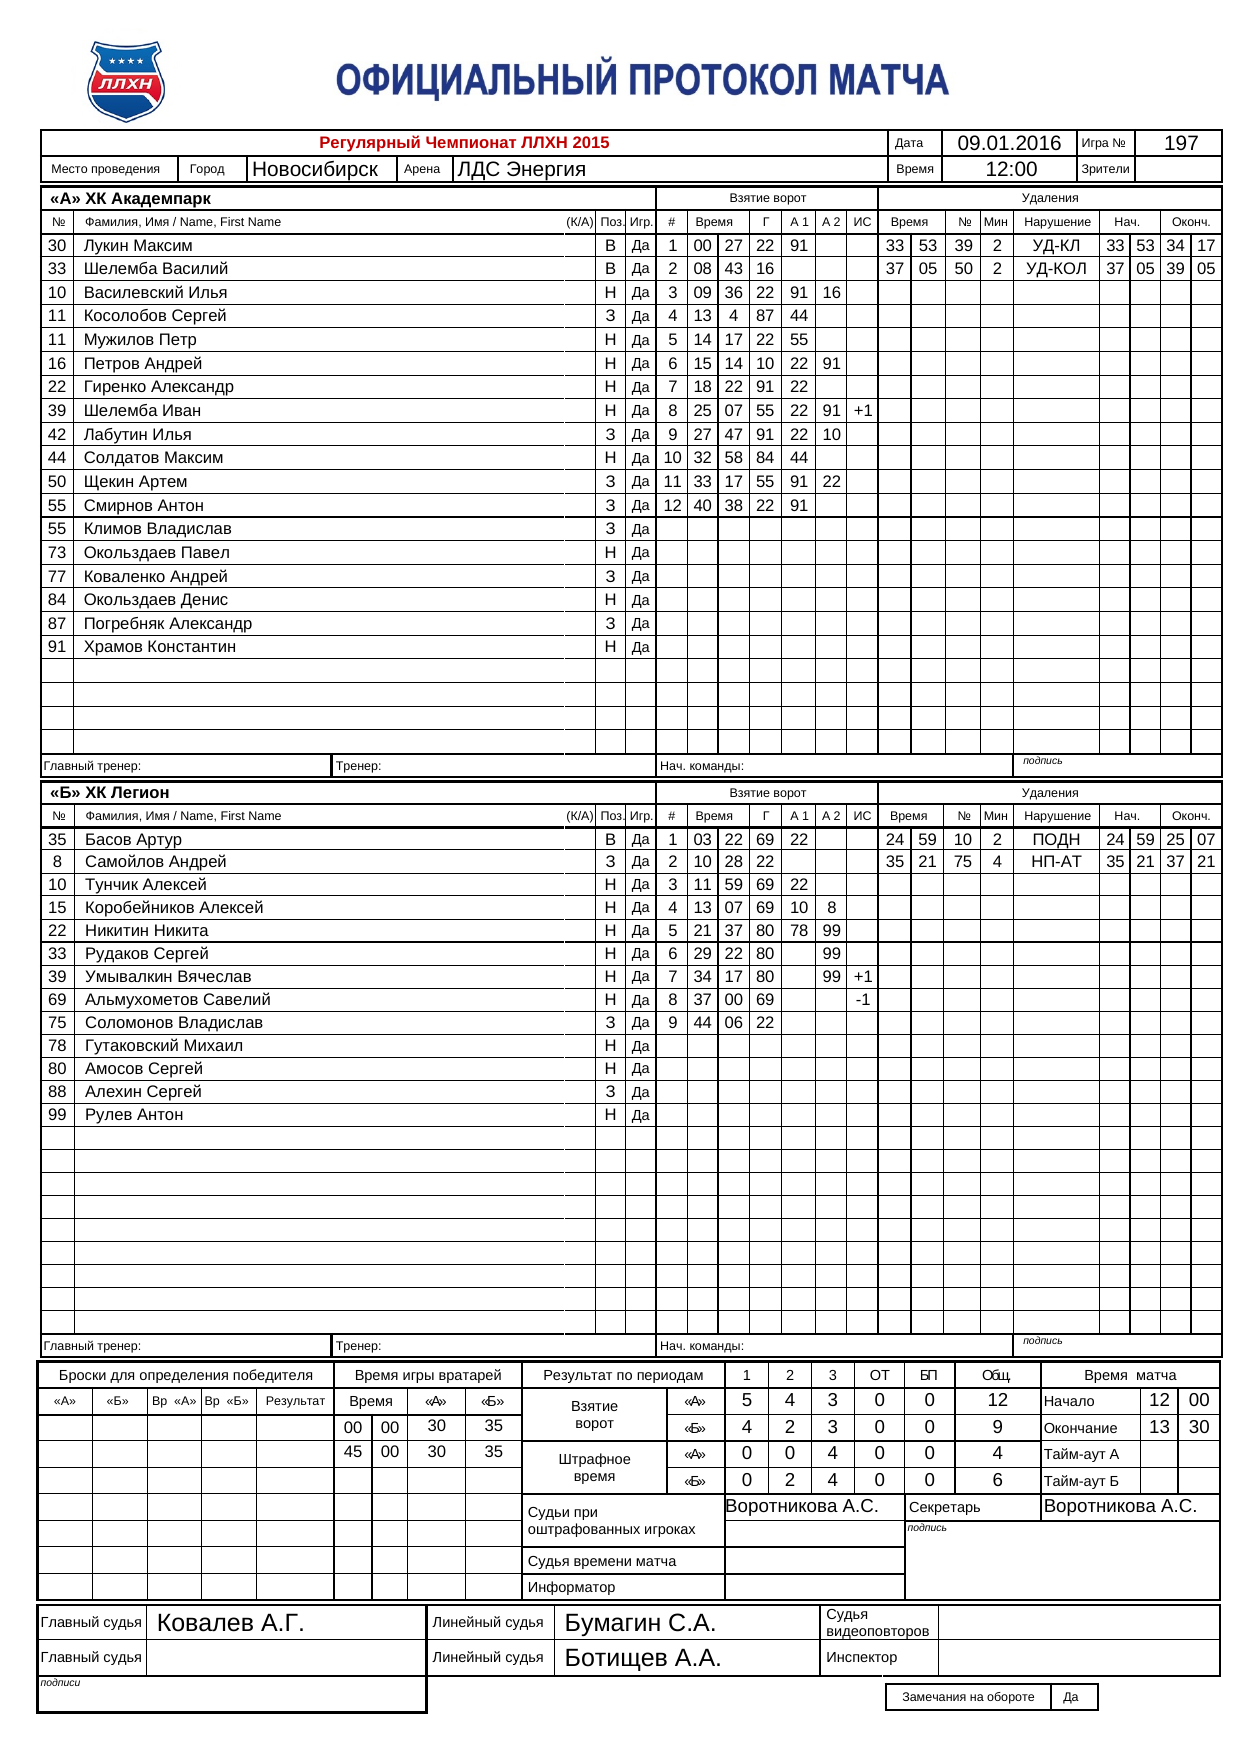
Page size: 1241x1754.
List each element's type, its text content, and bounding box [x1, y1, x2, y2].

table_cell [657, 541, 687, 564]
table_cell УД-КЛ [1014, 235, 1099, 256]
table_cell 4 [657, 896, 687, 918]
table_cell [1131, 588, 1160, 611]
table_cell 33 [1100, 235, 1129, 256]
table_cell [946, 683, 980, 706]
table_cell 22 [750, 494, 781, 516]
table_cell [719, 1081, 749, 1103]
table_cell [1014, 281, 1099, 303]
table_cell [944, 1035, 980, 1057]
table_cell 16 [816, 281, 846, 303]
table_cell [981, 1288, 1013, 1310]
table_cell [946, 446, 980, 469]
table_cell [688, 1196, 717, 1218]
table_cell [946, 352, 980, 374]
table_cell [946, 281, 980, 303]
table_cell [847, 235, 877, 256]
table_cell [816, 376, 846, 398]
table_cell Оконч. [1161, 211, 1221, 233]
table_cell 17 [1192, 235, 1221, 256]
table_cell «Б» [668, 1468, 724, 1493]
table_cell Да [626, 376, 655, 398]
table_cell [657, 518, 687, 540]
table_cell [782, 1288, 815, 1310]
table_cell 4 [812, 1468, 854, 1493]
table_cell [1100, 1035, 1129, 1057]
table_cell Да [626, 1058, 655, 1079]
table_cell [42, 1242, 74, 1264]
table_cell Погребняк Александр [74, 612, 564, 634]
table_cell [750, 1081, 781, 1103]
table_cell -1 [847, 989, 877, 1011]
table_cell [565, 966, 595, 987]
table_cell Лабутин Илья [74, 423, 564, 445]
table_header 09.01.2016 [943, 131, 1076, 155]
table_cell [944, 1173, 980, 1195]
table_cell Да [626, 235, 655, 256]
table_header 2 [769, 1363, 811, 1387]
table_cell [1131, 896, 1160, 918]
table_cell 22 [782, 352, 815, 374]
table_cell [981, 874, 1013, 895]
table_cell [1100, 612, 1129, 634]
table_cell [257, 1547, 333, 1573]
table_cell [750, 659, 781, 682]
table_cell [657, 1127, 687, 1149]
table_cell [981, 305, 1013, 327]
table_cell [944, 1196, 980, 1218]
table_cell 55 [42, 518, 73, 540]
table_cell [148, 1441, 201, 1467]
table_cell А 1 [782, 805, 815, 826]
table_cell 87 [42, 612, 73, 634]
table_cell [912, 588, 945, 611]
table_cell 4 [657, 305, 687, 327]
table_cell 8 [657, 399, 687, 422]
table_cell 0 [855, 1415, 904, 1440]
table_cell 75 [42, 1012, 74, 1033]
table_cell [816, 1219, 846, 1241]
table_header Общ. [956, 1363, 1040, 1387]
table_cell 14 [719, 352, 749, 374]
table_cell [816, 1012, 846, 1033]
table_cell [565, 874, 595, 895]
table_cell [565, 730, 595, 753]
table_cell [981, 446, 1013, 469]
table_cell [750, 565, 781, 587]
table_cell [688, 1219, 717, 1241]
table_cell 4 [981, 850, 1013, 872]
table_cell 3 [657, 874, 687, 895]
table_cell Н [596, 541, 625, 564]
table_cell [335, 1521, 371, 1546]
table_cell [1100, 470, 1129, 493]
table_cell 10 [816, 423, 846, 445]
table_cell 84 [42, 588, 73, 611]
table_cell [1014, 1150, 1099, 1172]
table_header «Б» ХК Легион [42, 783, 655, 803]
table_cell [719, 1196, 749, 1218]
table_cell Да [626, 257, 655, 280]
table_cell 91 [782, 470, 815, 493]
table_cell [657, 612, 687, 634]
table_cell [912, 920, 943, 941]
table_cell [1161, 1311, 1190, 1333]
table_cell 35 [42, 829, 74, 849]
table_cell [879, 1081, 910, 1103]
table_cell 2 [981, 235, 1013, 256]
table_cell [847, 1081, 877, 1103]
table_cell [816, 1288, 846, 1310]
table_cell [626, 1127, 655, 1149]
table_cell [946, 541, 980, 564]
table_cell [75, 1150, 564, 1172]
table_cell [335, 1547, 371, 1573]
table_cell 2 [981, 829, 1013, 849]
table_cell Щекин Артем [74, 470, 564, 493]
table_cell [1192, 966, 1221, 987]
table_cell 58 [719, 446, 749, 469]
table_cell НП-АТ [1014, 850, 1099, 872]
table_cell # [657, 805, 687, 826]
table_cell [981, 376, 1013, 398]
table_cell [944, 1311, 980, 1333]
table_cell [39, 1494, 92, 1520]
table_cell Линейный судья [428, 1640, 554, 1675]
table_cell 39 [42, 399, 73, 422]
table_cell З [596, 518, 625, 540]
table_cell [879, 683, 910, 706]
table_cell [847, 1311, 877, 1333]
table_cell [565, 659, 595, 682]
table_cell 05 [1192, 257, 1221, 280]
table_cell [148, 1416, 201, 1440]
table_cell [1192, 1127, 1221, 1149]
table_cell Да [626, 541, 655, 564]
table_cell [1131, 1196, 1160, 1218]
table_cell 11 [42, 328, 73, 351]
table_cell Рудаков Сергей [75, 943, 564, 964]
table_cell 69 [750, 829, 781, 849]
table_cell [981, 920, 1013, 941]
table_cell [981, 989, 1013, 1011]
table_cell 35 [1100, 850, 1129, 872]
table_cell [1192, 565, 1221, 587]
table_cell [879, 1035, 910, 1057]
table_cell Нач. [1100, 805, 1160, 826]
table_cell [1014, 423, 1099, 445]
table_cell [1131, 874, 1160, 895]
table_cell [1192, 707, 1221, 729]
table_cell [1014, 1104, 1099, 1126]
table_cell [565, 1035, 595, 1057]
table_cell [944, 1150, 980, 1172]
table_cell [39, 1441, 92, 1467]
table_cell Н [596, 328, 625, 351]
table_cell [847, 446, 877, 469]
table_cell Да [626, 943, 655, 964]
table_cell Да [626, 446, 655, 469]
table_cell 0 [855, 1468, 904, 1493]
table_cell Альмухометов Савелий [75, 989, 564, 1011]
table_cell 7 [657, 376, 687, 398]
table_cell [688, 1081, 717, 1103]
table_cell УД-КОЛ [1014, 257, 1099, 280]
table_cell [719, 1127, 749, 1149]
table_cell [565, 494, 595, 516]
table_cell [688, 730, 717, 753]
table_cell 39 [1161, 257, 1190, 280]
table_cell [782, 850, 815, 872]
table_cell [1161, 636, 1190, 658]
table_cell [565, 235, 595, 256]
table_cell [565, 1196, 595, 1218]
table_cell [565, 588, 595, 611]
table_cell [657, 730, 687, 753]
table_cell [1100, 446, 1129, 469]
table_cell 22 [782, 829, 815, 849]
table_cell [782, 659, 815, 682]
table_cell [981, 281, 1013, 303]
table_cell [782, 1311, 815, 1333]
table_cell [944, 896, 980, 918]
table_cell [1131, 612, 1160, 634]
table_cell [879, 1265, 910, 1287]
table_cell 44 [782, 446, 815, 469]
table_cell [750, 1311, 781, 1333]
table_cell [596, 659, 625, 682]
table_cell [1161, 470, 1190, 493]
table_cell [1014, 588, 1099, 611]
table_cell 37 [688, 989, 717, 1011]
table_cell Время [688, 211, 749, 233]
table_cell 11 [657, 470, 687, 493]
table_cell [847, 1035, 877, 1057]
table_cell [1014, 920, 1099, 941]
table_cell [1100, 1127, 1129, 1149]
table_cell [42, 1288, 74, 1310]
table_cell [565, 636, 595, 658]
table_cell Да [626, 636, 655, 658]
table_cell [1100, 588, 1129, 611]
table_cell 42 [42, 423, 73, 445]
table_cell [912, 683, 945, 706]
table_cell [847, 683, 877, 706]
table_cell 2 [657, 850, 687, 872]
table_cell 28 [719, 850, 749, 872]
table_cell [565, 1012, 595, 1033]
table_cell Тунчик Алексей [75, 874, 564, 895]
table_cell [816, 850, 846, 872]
table_cell [816, 659, 846, 682]
table_cell [42, 1173, 74, 1195]
table_cell [946, 636, 980, 658]
table_cell [719, 707, 749, 729]
table_cell 22 [782, 423, 815, 445]
table_cell Н [596, 1035, 625, 1057]
table_header Удаления [879, 188, 1221, 209]
table_cell [1131, 1173, 1160, 1195]
table_cell [1192, 1012, 1221, 1033]
table_cell [1100, 376, 1129, 398]
table_cell [912, 446, 945, 469]
table_cell Да [626, 518, 655, 540]
table_cell [750, 1150, 781, 1172]
table_cell [1161, 1242, 1190, 1264]
table_cell 91 [42, 636, 73, 658]
table_cell Мин [981, 211, 1013, 233]
table_cell 91 [782, 494, 815, 516]
table_cell 25 [688, 399, 717, 422]
table_cell [657, 1196, 687, 1218]
table_cell [719, 612, 749, 634]
table_cell [373, 1547, 407, 1573]
table_cell [1100, 683, 1129, 706]
table_cell [750, 588, 781, 611]
table_cell 2 [769, 1468, 811, 1493]
table_cell [335, 1574, 371, 1599]
table_cell Да [626, 281, 655, 303]
table_cell Н [596, 874, 625, 895]
table_cell [1192, 352, 1221, 374]
table_cell [42, 1219, 74, 1241]
table_cell [1131, 446, 1160, 469]
table_cell № [946, 211, 980, 233]
table_cell [782, 966, 815, 987]
table_cell [1161, 1127, 1190, 1149]
table_cell Н [596, 920, 625, 941]
table_cell Тайм-аут Б [1042, 1468, 1140, 1493]
table_cell [93, 1547, 147, 1573]
table_cell [565, 1265, 595, 1287]
table_cell [1161, 1012, 1190, 1033]
table_cell [1192, 1081, 1221, 1103]
table_cell Секретарь [906, 1495, 1040, 1520]
table_cell [1100, 1150, 1129, 1172]
table_cell [946, 423, 980, 445]
table_cell Судьи при оштрафованных игроках [523, 1495, 724, 1546]
table_cell [847, 518, 877, 540]
table_cell 22 [782, 399, 815, 422]
table_cell [816, 1150, 846, 1172]
table_cell [981, 966, 1013, 987]
table_cell 5 [657, 328, 687, 351]
table_cell 21 [1192, 850, 1221, 872]
table_cell [847, 328, 877, 351]
table_cell [912, 423, 945, 445]
table_cell [657, 1081, 687, 1103]
table_cell [75, 1311, 564, 1333]
table_cell «А» [668, 1442, 724, 1467]
table_cell [782, 588, 815, 611]
table_cell 2 [769, 1415, 811, 1440]
table_cell [944, 1081, 980, 1103]
table_cell [1179, 1468, 1219, 1493]
table_cell [408, 1521, 465, 1546]
table_cell [1100, 1104, 1129, 1126]
table_cell Н [596, 896, 625, 918]
table_cell 4 [956, 1442, 1040, 1467]
table_cell [879, 423, 910, 445]
table_cell Ковалев А.Г. [147, 1606, 425, 1639]
table_cell [688, 683, 717, 706]
table_cell Зрители [1078, 157, 1134, 181]
table_cell 0 [855, 1389, 904, 1413]
table_cell [912, 1081, 943, 1103]
table_cell [565, 281, 595, 303]
table_cell [912, 989, 943, 1011]
table_cell 22 [750, 850, 781, 872]
table_cell [847, 1288, 877, 1310]
table_cell Н [596, 281, 625, 303]
table_cell 33 [879, 235, 910, 256]
table_cell Игр. [626, 211, 655, 233]
table_cell № [42, 211, 73, 233]
table_cell [1131, 399, 1160, 422]
table_header 197 [1136, 131, 1221, 155]
table_cell [565, 1150, 595, 1172]
table_cell [816, 1311, 846, 1333]
table_cell [912, 281, 945, 303]
table_cell [1131, 966, 1160, 987]
table_cell З [596, 1012, 625, 1033]
table_cell [847, 494, 877, 516]
table_cell А 1 [782, 211, 815, 233]
table_cell [879, 518, 910, 540]
table_cell 24 [1100, 829, 1129, 849]
table_cell [202, 1441, 256, 1467]
table_cell [847, 1219, 877, 1241]
table_cell [981, 423, 1013, 445]
table_cell [912, 1173, 943, 1195]
table_cell [657, 1173, 687, 1195]
table_cell [912, 1150, 943, 1172]
table_cell Да [626, 328, 655, 351]
table_cell Инспектор [821, 1640, 938, 1675]
table_cell Результат [257, 1389, 333, 1413]
table_cell [719, 1219, 749, 1241]
table_cell [1100, 943, 1129, 964]
table_cell [1192, 1058, 1221, 1079]
table_cell [1131, 943, 1160, 964]
table_cell [912, 1242, 943, 1264]
table_cell «А» [408, 1389, 465, 1413]
table_cell [847, 305, 877, 327]
table_cell 22 [750, 281, 781, 303]
table_cell Г [750, 805, 781, 826]
table_cell подписи [39, 1677, 425, 1711]
table_cell [1100, 1288, 1129, 1310]
table_cell [626, 1196, 655, 1218]
table_cell [373, 1574, 407, 1599]
table_cell [719, 636, 749, 658]
table_cell [1161, 659, 1190, 682]
table_cell [750, 636, 781, 658]
table_cell [1131, 423, 1160, 445]
table_cell [42, 683, 73, 706]
table_cell [719, 1173, 749, 1195]
table_cell [981, 1058, 1013, 1079]
table_cell [596, 730, 625, 753]
table_cell подпись [906, 1522, 1219, 1599]
table_cell [626, 659, 655, 682]
table_cell [879, 730, 910, 753]
table_cell [257, 1494, 333, 1520]
table_cell [1161, 1081, 1190, 1103]
table_cell [565, 518, 595, 540]
table_cell [1131, 305, 1160, 327]
table_header Время матча [1042, 1363, 1219, 1387]
table_cell 22 [719, 829, 749, 849]
table_cell Г [750, 211, 781, 233]
table_cell [688, 1242, 717, 1264]
table_cell [373, 1494, 407, 1520]
table_cell [883, 1677, 1220, 1681]
table_cell [912, 494, 945, 516]
table_cell [1161, 707, 1190, 729]
table_cell [657, 683, 687, 706]
table_cell [847, 541, 877, 564]
table_cell Басов Артур [75, 829, 564, 849]
table_cell [981, 588, 1013, 611]
table_cell [816, 235, 846, 256]
table_cell [944, 1104, 980, 1126]
table_cell [408, 1574, 465, 1599]
table_cell В [596, 257, 625, 280]
table_cell [42, 659, 73, 682]
table_cell Да [626, 1035, 655, 1057]
table_header 3 [812, 1363, 854, 1387]
table_cell [782, 683, 815, 706]
table_cell 69 [42, 989, 74, 1011]
table_cell [1192, 1150, 1221, 1172]
table_cell [782, 1150, 815, 1172]
table_cell [202, 1521, 256, 1546]
table_cell [93, 1494, 147, 1520]
table_cell Н [596, 352, 625, 374]
table_cell 29 [688, 943, 717, 964]
table_cell [1161, 1288, 1190, 1310]
table_cell [847, 659, 877, 682]
table_cell 35 [466, 1416, 521, 1440]
table_cell [981, 328, 1013, 351]
table_cell [1100, 1242, 1129, 1264]
table_cell [1192, 683, 1221, 706]
table_cell [981, 1242, 1013, 1264]
table_cell [847, 829, 877, 849]
table_cell 15 [688, 352, 717, 374]
table_cell З [596, 423, 625, 445]
table_cell 22 [750, 328, 781, 351]
table_cell [1192, 1173, 1221, 1195]
table_cell [1192, 1242, 1221, 1264]
table_cell 99 [42, 1104, 74, 1126]
table_cell ИС [847, 211, 877, 233]
table_cell [879, 943, 910, 964]
table_cell [1131, 518, 1160, 540]
table_cell [1131, 1265, 1160, 1287]
table_cell [1100, 1196, 1129, 1218]
table_cell [912, 1058, 943, 1079]
table_cell Лукин Максим [74, 235, 564, 256]
table_cell 69 [750, 874, 781, 895]
table_cell Информатор [523, 1575, 724, 1599]
table_cell Да [626, 470, 655, 493]
table_cell [782, 257, 815, 280]
table_cell [719, 683, 749, 706]
table_cell [1100, 494, 1129, 516]
table_cell [257, 1441, 333, 1467]
table_cell 22 [816, 470, 846, 493]
table_cell 99 [816, 966, 846, 987]
table_cell 47 [719, 423, 749, 445]
table_cell [1014, 659, 1099, 682]
table_cell +1 [847, 966, 877, 987]
table_cell [879, 1058, 910, 1079]
table_cell [782, 612, 815, 634]
table_cell # [657, 211, 687, 233]
table_cell [944, 1127, 980, 1149]
table_cell [782, 1104, 815, 1126]
table_cell 88 [42, 1081, 74, 1103]
table_cell [657, 1311, 687, 1333]
table_cell [879, 1311, 910, 1333]
table_cell [981, 1012, 1013, 1033]
table_cell 37 [879, 257, 910, 280]
table_cell [565, 1173, 595, 1195]
table_cell [1100, 707, 1129, 729]
table_header Результат по периодам [523, 1363, 724, 1387]
table_cell [750, 518, 781, 540]
table_cell [1161, 423, 1190, 445]
table_cell Нарушение [1014, 805, 1099, 826]
table_cell Воротникова А.С. [1042, 1495, 1219, 1520]
table_cell [565, 470, 595, 493]
table_cell Да [626, 874, 655, 895]
table_cell [719, 1288, 749, 1310]
table_cell Нач. команды: [657, 1335, 1012, 1356]
table_cell [946, 399, 980, 422]
table_cell [1100, 1311, 1129, 1333]
table_cell [912, 1288, 943, 1310]
table_cell [39, 1521, 92, 1546]
table_cell [626, 1242, 655, 1264]
table_cell 27 [688, 423, 717, 445]
table_cell 4 [769, 1389, 811, 1413]
table_cell Н [596, 1104, 625, 1126]
table_cell [750, 707, 781, 729]
table_cell 25 [1161, 829, 1190, 849]
table_cell [42, 730, 73, 753]
table_cell [1014, 943, 1099, 964]
table_cell [565, 1104, 595, 1126]
table_cell [565, 612, 595, 634]
table_cell [981, 636, 1013, 658]
table_cell 13 [688, 305, 717, 327]
table_cell [726, 1521, 904, 1546]
table_cell [75, 1127, 564, 1149]
table_cell [1141, 1468, 1177, 1493]
table_cell [75, 1242, 564, 1264]
table_cell «Б» [93, 1389, 147, 1413]
table_cell [847, 707, 877, 729]
table_cell [782, 518, 815, 540]
table_cell 35 [466, 1441, 521, 1467]
table_cell 44 [42, 446, 73, 469]
table_cell [42, 1196, 74, 1218]
table_cell [946, 376, 980, 398]
table_cell [408, 1494, 465, 1520]
table_header Взятие ворот [657, 188, 877, 209]
table_cell [719, 659, 749, 682]
table_cell 27 [719, 235, 749, 256]
table_cell [879, 328, 910, 351]
table_cell 8 [42, 850, 74, 872]
table_cell 53 [1131, 235, 1160, 256]
table_cell [1161, 1219, 1190, 1241]
table_cell [1141, 1441, 1177, 1467]
table_cell 43 [719, 257, 749, 280]
table_cell [847, 1012, 877, 1033]
table_cell [1161, 612, 1190, 634]
table_cell [847, 565, 877, 587]
table_cell [1161, 565, 1190, 587]
table_cell 2 [657, 257, 687, 280]
table_cell 3 [657, 281, 687, 303]
table_cell [750, 612, 781, 634]
table_cell [847, 1265, 877, 1287]
table_cell 8 [657, 989, 687, 1011]
table_cell Коробейников Алексей [75, 896, 564, 918]
table_cell [912, 1219, 943, 1241]
table_header Броски для определения победителя [39, 1363, 333, 1387]
table_cell Шелемба Василий [74, 257, 564, 280]
table_cell [657, 1265, 687, 1287]
table_cell З [596, 1081, 625, 1103]
table_cell [750, 1127, 781, 1149]
table_cell [1131, 1219, 1160, 1241]
table_cell [750, 1196, 781, 1218]
table_cell 34 [688, 966, 717, 987]
table_header БП [905, 1363, 954, 1387]
table_cell [1014, 328, 1099, 351]
table_cell [1100, 989, 1129, 1011]
table_cell Амосов Сергей [75, 1058, 564, 1079]
table_cell [1161, 1173, 1190, 1195]
table_cell [1014, 376, 1099, 398]
table_cell [657, 1104, 687, 1126]
table_cell [847, 1242, 877, 1264]
table_cell [981, 707, 1013, 729]
table_cell Город [179, 157, 246, 181]
table_cell [879, 874, 910, 895]
table_cell [565, 423, 595, 445]
table_cell [1192, 920, 1221, 941]
table_cell [1136, 157, 1221, 181]
table_cell [1192, 1035, 1221, 1057]
table_cell 05 [912, 257, 945, 280]
table_cell Да [626, 966, 655, 987]
table_cell Главный судья [39, 1640, 146, 1675]
table_cell [879, 612, 910, 634]
table_cell 00 [335, 1416, 371, 1440]
table_cell [1100, 328, 1129, 351]
table_cell 84 [750, 446, 781, 469]
table_cell (К/А) [565, 805, 595, 826]
table_cell [565, 707, 595, 729]
table_cell [981, 1265, 1013, 1287]
table_cell [1192, 943, 1221, 964]
table_cell 11 [42, 305, 73, 327]
table_cell 55 [42, 494, 73, 516]
table_cell [912, 352, 945, 374]
table_cell [657, 1058, 687, 1079]
table_cell [944, 966, 980, 987]
table_cell 22 [42, 920, 74, 941]
table_cell [981, 494, 1013, 516]
table_cell [148, 1574, 201, 1599]
table_cell [565, 1242, 595, 1264]
table_cell [1014, 1265, 1099, 1287]
table_cell [719, 730, 749, 753]
table_cell 69 [750, 989, 781, 1011]
table_cell 87 [750, 305, 781, 327]
table_cell 55 [782, 328, 815, 351]
table_cell [1192, 612, 1221, 634]
table_cell Н [596, 636, 625, 658]
table_cell [847, 730, 877, 753]
table_cell Нач. [1100, 211, 1160, 233]
table_cell [1014, 707, 1099, 729]
table_cell 12:00 [943, 157, 1076, 181]
table_cell [202, 1574, 256, 1599]
table_cell [1131, 565, 1160, 587]
table_cell [1192, 494, 1221, 516]
table_cell 1 [657, 235, 687, 256]
table_cell [912, 612, 945, 634]
table_cell Климов Владислав [74, 518, 564, 540]
table_cell [565, 328, 595, 351]
table_cell [335, 1494, 371, 1520]
table_cell [946, 659, 980, 682]
table_cell [981, 1035, 1013, 1057]
table_cell [1014, 352, 1099, 374]
table_cell [1192, 446, 1221, 469]
table_cell «А» [39, 1389, 92, 1413]
table_cell [1131, 281, 1160, 303]
table_cell 18 [688, 376, 717, 398]
table_cell [75, 1265, 564, 1287]
table_cell [148, 1547, 201, 1573]
table_cell [939, 1606, 1219, 1639]
table_cell [93, 1416, 147, 1440]
table_cell [1099, 1682, 1220, 1711]
table_cell ИС [847, 805, 877, 826]
table_cell [944, 943, 980, 964]
table_cell 4 [726, 1415, 768, 1440]
table_cell 6 [657, 352, 687, 374]
table_cell [912, 896, 943, 918]
table_cell [912, 1035, 943, 1057]
table_cell [1014, 399, 1099, 422]
table_cell [1014, 896, 1099, 918]
table_cell 80 [750, 966, 781, 987]
table_cell З [596, 494, 625, 516]
table_cell [1161, 920, 1190, 941]
table_cell [879, 541, 910, 564]
table_cell [782, 730, 815, 753]
table_cell [148, 1468, 201, 1493]
table_cell В [596, 829, 625, 849]
table_cell 55 [750, 470, 781, 493]
table_cell [847, 874, 877, 895]
table_cell 80 [750, 920, 781, 941]
table_cell 6 [657, 943, 687, 964]
table_cell [816, 588, 846, 611]
table_cell 33 [42, 257, 73, 280]
table_cell [946, 470, 980, 493]
table_cell 17 [719, 470, 749, 493]
table_cell [1100, 1012, 1129, 1033]
table_cell [879, 896, 910, 918]
table_cell [719, 1058, 749, 1079]
table_cell Да [626, 1012, 655, 1033]
table_cell [1131, 1150, 1160, 1172]
table_cell [565, 446, 595, 469]
table_cell [466, 1574, 521, 1599]
table_cell 22 [782, 874, 815, 895]
table_cell [816, 1127, 846, 1149]
table_cell [1192, 989, 1221, 1011]
table_cell [1192, 896, 1221, 918]
table_cell [719, 1242, 749, 1264]
table_cell [981, 1127, 1013, 1149]
table_cell [750, 1219, 781, 1241]
table_cell Главный судья [39, 1606, 146, 1639]
table_cell [626, 1288, 655, 1310]
table_cell № [944, 805, 980, 826]
table_cell 36 [719, 281, 749, 303]
table_cell [1100, 1173, 1129, 1195]
table_cell [1014, 1288, 1099, 1310]
table_cell [946, 565, 980, 587]
table_cell [39, 1574, 92, 1599]
table_cell [847, 352, 877, 374]
table_cell Н [596, 376, 625, 398]
table_cell [879, 1219, 910, 1241]
table_cell [565, 683, 595, 706]
table_header Взятие ворот [657, 783, 877, 803]
table_cell 34 [1161, 235, 1190, 256]
table_cell Время [889, 157, 941, 181]
table_cell [1131, 1104, 1160, 1126]
table_cell 3 [812, 1389, 854, 1413]
table_header Удаления [879, 783, 1221, 803]
table_cell [912, 874, 943, 895]
table_cell [912, 966, 943, 987]
table_cell [816, 612, 846, 634]
table_cell [944, 920, 980, 941]
table_cell [1131, 376, 1160, 398]
table_cell [912, 541, 945, 564]
table_cell [1161, 1058, 1190, 1079]
table_cell [816, 829, 846, 849]
table_cell [1192, 588, 1221, 611]
table_cell 22 [719, 943, 749, 964]
table_cell 22 [750, 1012, 781, 1033]
table_cell 12 [1141, 1389, 1177, 1413]
table_cell [688, 1104, 717, 1126]
table_cell [719, 1104, 749, 1126]
table_cell Главный тренер: [42, 755, 330, 776]
table_cell 06 [719, 1012, 749, 1033]
table_cell Никитин Никита [75, 920, 564, 941]
table_cell [847, 636, 877, 658]
table_cell [1131, 1242, 1160, 1264]
table_cell 32 [688, 446, 717, 469]
table_cell [1014, 1219, 1099, 1241]
table_cell 40 [688, 494, 717, 516]
table_cell [1014, 1058, 1099, 1079]
table_cell 00 [373, 1416, 407, 1440]
table_cell 11 [688, 874, 717, 895]
table_cell [782, 1012, 815, 1033]
table_cell [1161, 1104, 1190, 1126]
table_cell Да [626, 423, 655, 445]
table_cell Храмов Константин [74, 636, 564, 658]
table_header Да [1052, 1685, 1097, 1709]
table_cell [782, 1081, 815, 1103]
table_cell [1100, 305, 1129, 327]
table_cell [1131, 541, 1160, 564]
table_cell [944, 989, 980, 1011]
table_cell [148, 1494, 201, 1520]
table_cell 03 [688, 829, 717, 849]
table_cell З [596, 305, 625, 327]
table_cell 24 [879, 829, 910, 849]
table_cell [816, 446, 846, 469]
table_cell 21 [688, 920, 717, 941]
table_cell [1161, 399, 1190, 422]
table_cell [1100, 896, 1129, 918]
table_cell 10 [944, 829, 980, 849]
table_cell Нарушение [1014, 211, 1099, 233]
table_cell [1131, 1012, 1160, 1033]
table_cell [1192, 376, 1221, 398]
table_cell [816, 730, 846, 753]
table_cell Поз. [596, 805, 625, 826]
table_cell [847, 920, 877, 941]
table_cell 0 [726, 1468, 768, 1493]
table_cell 0 [905, 1415, 954, 1440]
table_cell 69 [750, 896, 781, 918]
table_cell 10 [42, 281, 73, 303]
table_cell [1014, 1081, 1099, 1103]
table_cell [981, 896, 1013, 918]
table_cell [981, 565, 1013, 587]
table_cell [946, 730, 980, 753]
table_cell [42, 1150, 74, 1172]
table_cell [847, 257, 877, 280]
table_cell [879, 1196, 910, 1218]
table_cell [1014, 1242, 1099, 1264]
table_cell Да [626, 989, 655, 1011]
table_cell [466, 1521, 521, 1546]
table_cell [1161, 376, 1190, 398]
table_cell 8 [816, 896, 846, 918]
table_cell [1100, 518, 1129, 540]
table_cell 50 [946, 257, 980, 280]
table_cell [1161, 1150, 1190, 1172]
table_cell 13 [688, 896, 717, 918]
table_cell [1192, 518, 1221, 540]
table_cell [1014, 541, 1099, 564]
table_cell Н [596, 1058, 625, 1079]
table_cell [912, 1104, 943, 1126]
table_cell [565, 920, 595, 941]
table_cell [1161, 874, 1190, 895]
table_cell [1131, 470, 1160, 493]
table_cell [1014, 730, 1099, 753]
table_cell [847, 376, 877, 398]
table_cell [944, 1265, 980, 1287]
table_cell [816, 328, 846, 351]
table_cell [1131, 659, 1160, 682]
table_cell № [42, 805, 74, 826]
table_cell 00 [1179, 1389, 1219, 1413]
table_cell [74, 707, 564, 729]
table_cell Судья времени матча [523, 1548, 724, 1573]
table_cell [912, 1311, 943, 1333]
table_cell [688, 518, 717, 540]
table_header «А» ХК Академпарк [42, 188, 655, 209]
table_cell [782, 1219, 815, 1241]
table_cell [688, 1058, 717, 1079]
table_cell Солдатов Максим [74, 446, 564, 469]
table_cell [750, 1173, 781, 1195]
table_cell [688, 707, 717, 729]
table_cell Самойлов Андрей [75, 850, 564, 872]
table_cell 10 [782, 896, 815, 918]
table_cell Н [596, 446, 625, 469]
table_cell [466, 1468, 521, 1493]
table_cell 0 [769, 1442, 811, 1467]
table_cell 38 [719, 494, 749, 516]
table_cell [816, 518, 846, 540]
table_cell 99 [816, 943, 846, 964]
table_cell [939, 1640, 1219, 1675]
table_cell 4 [719, 305, 749, 327]
table_cell 50 [42, 470, 73, 493]
table_cell [847, 423, 877, 445]
table_cell [981, 399, 1013, 422]
table_cell [626, 707, 655, 729]
table_cell [981, 352, 1013, 374]
table_cell [466, 1547, 521, 1573]
table_cell [626, 730, 655, 753]
table_cell Да [626, 399, 655, 422]
table_cell З [596, 612, 625, 634]
table_cell [782, 1127, 815, 1149]
table_cell [1192, 328, 1221, 351]
table_cell [148, 1521, 201, 1546]
table_cell Алехин Сергей [75, 1081, 564, 1103]
table_cell 15 [42, 896, 74, 918]
table_cell 1 [657, 829, 687, 849]
table_cell [879, 1242, 910, 1264]
table_cell [1014, 518, 1099, 540]
table_cell Соломонов Владислав [75, 1012, 564, 1033]
table_cell [626, 1173, 655, 1195]
table_cell [782, 943, 815, 964]
table_cell [373, 1468, 407, 1493]
table_cell [688, 612, 717, 634]
table_cell [657, 588, 687, 611]
table_cell Мужилов Петр [74, 328, 564, 351]
table_cell [257, 1574, 333, 1599]
table_cell 37 [1161, 850, 1190, 872]
table_cell [782, 1242, 815, 1264]
table_cell 53 [912, 235, 945, 256]
table_cell [1192, 730, 1221, 753]
table_cell [1014, 1311, 1099, 1333]
table_cell Да [626, 850, 655, 872]
table_cell [1161, 305, 1190, 327]
table_cell [1014, 612, 1099, 634]
table_cell [1161, 352, 1190, 374]
table_cell 59 [912, 829, 943, 849]
table_cell 78 [782, 920, 815, 941]
table_cell [1131, 920, 1160, 941]
table_cell [1131, 1035, 1160, 1057]
table_cell [816, 707, 846, 729]
table_cell [74, 730, 564, 753]
table_cell (К/А) [565, 211, 595, 233]
table_cell [750, 1104, 781, 1126]
table_cell 10 [42, 874, 74, 895]
table_cell [688, 1127, 717, 1149]
table_cell [565, 376, 595, 398]
table_cell [981, 1081, 1013, 1103]
table_cell [847, 1104, 877, 1126]
table_cell [847, 1127, 877, 1149]
table_cell [565, 1058, 595, 1079]
table_cell [816, 874, 846, 895]
table_cell [879, 1012, 910, 1033]
table_cell [719, 518, 749, 540]
table_cell [1100, 1081, 1129, 1103]
table_cell [42, 707, 73, 729]
table_cell [816, 305, 846, 327]
table_cell [946, 518, 980, 540]
table_cell 5 [726, 1389, 768, 1413]
table_cell Начало [1042, 1389, 1140, 1413]
table_cell Время [688, 805, 749, 826]
table_cell [1100, 1058, 1129, 1079]
table_cell 07 [1192, 829, 1221, 849]
table_cell 75 [944, 850, 980, 872]
table_cell [912, 305, 945, 327]
table_cell Судья видеоповторов [821, 1606, 938, 1639]
table_cell [565, 1081, 595, 1103]
table_cell 9 [657, 423, 687, 445]
table_cell [596, 1242, 625, 1264]
table_cell Оконч. [1161, 805, 1221, 826]
table_cell [1100, 281, 1129, 303]
table_header ОТ [855, 1363, 904, 1387]
table_cell Штрафное время [523, 1442, 666, 1493]
table_cell [981, 612, 1013, 634]
table_cell [912, 376, 945, 398]
table_cell [1161, 328, 1190, 351]
table_cell [816, 1242, 846, 1264]
table_cell [202, 1547, 256, 1573]
table_cell [1014, 636, 1099, 658]
table_cell [981, 541, 1013, 564]
table_cell [1192, 541, 1221, 564]
table_cell [879, 966, 910, 987]
table_cell Игр. [626, 805, 655, 826]
table_cell [1100, 423, 1129, 445]
table_cell 22 [750, 235, 781, 256]
table_cell [1192, 281, 1221, 303]
table_cell [879, 399, 910, 422]
table_cell [944, 1242, 980, 1264]
table_cell [879, 707, 910, 729]
table_cell [1131, 494, 1160, 516]
table_cell [626, 1311, 655, 1333]
table_cell [879, 446, 910, 469]
table_cell [1192, 1196, 1221, 1218]
table_cell 0 [905, 1468, 954, 1493]
table_cell 91 [782, 281, 815, 303]
table_cell 22 [782, 376, 815, 398]
table_cell 99 [816, 920, 846, 941]
table_cell [1192, 1104, 1221, 1126]
table_cell [912, 1127, 943, 1149]
picture [5, 28, 1179, 129]
table_cell [879, 352, 910, 374]
table_cell Да [626, 565, 655, 587]
table_cell [1100, 1265, 1129, 1287]
table_cell [93, 1441, 147, 1467]
table_cell Время [879, 805, 943, 826]
table_cell [782, 1173, 815, 1195]
table_cell [1100, 399, 1129, 422]
table_cell [816, 1196, 846, 1218]
table_cell Взятие ворот [523, 1389, 666, 1440]
table_cell [782, 636, 815, 658]
table_cell 59 [719, 874, 749, 895]
table_cell В [596, 235, 625, 256]
table_cell 3 [812, 1415, 854, 1440]
table_cell Окончание [1042, 1415, 1140, 1440]
table_cell 91 [816, 352, 846, 374]
table_cell Фамилия, Имя / Name, First Name [75, 805, 565, 826]
table_cell [1161, 896, 1190, 918]
table_cell Да [626, 494, 655, 516]
table_cell 10 [750, 352, 781, 374]
table_cell Гиренко Александр [74, 376, 564, 398]
table_cell 33 [42, 943, 74, 964]
table_cell [1192, 659, 1221, 682]
table_cell [1131, 730, 1160, 753]
table_cell [428, 1677, 882, 1711]
table_cell [816, 494, 846, 516]
table_cell [657, 659, 687, 682]
table_cell [981, 683, 1013, 706]
table_cell [944, 1219, 980, 1241]
table_cell [1100, 730, 1129, 753]
table_cell 09 [688, 281, 717, 303]
table_cell 16 [42, 352, 73, 374]
table_cell [1100, 874, 1129, 895]
table_cell [596, 1196, 625, 1218]
table_cell [688, 659, 717, 682]
table_cell [1014, 966, 1099, 987]
table_cell [565, 1219, 595, 1241]
table_cell [944, 1058, 980, 1079]
table_cell 12 [956, 1389, 1040, 1413]
table_cell [408, 1547, 465, 1573]
table_cell [719, 1311, 749, 1333]
table_cell [944, 874, 980, 895]
table_cell [1131, 1288, 1160, 1310]
table_cell [816, 1081, 846, 1103]
table_cell [565, 399, 595, 422]
table_cell «Б» [668, 1415, 724, 1440]
table_cell [981, 518, 1013, 540]
table_cell 45 [335, 1441, 371, 1467]
table_cell 7 [657, 966, 687, 987]
table_cell 17 [719, 966, 749, 987]
table_cell [75, 1173, 564, 1195]
table_cell 39 [42, 966, 74, 987]
table_cell 16 [750, 257, 781, 280]
table_cell [946, 707, 980, 729]
table_cell [1161, 1265, 1190, 1287]
table_cell 22 [719, 376, 749, 398]
table_cell [912, 1196, 943, 1218]
table_cell [816, 1265, 846, 1287]
table_cell [1131, 636, 1160, 658]
table_cell «А» [668, 1389, 724, 1413]
table_cell [596, 1311, 625, 1333]
table_cell [1131, 707, 1160, 729]
table_cell [847, 612, 877, 634]
table_cell Да [626, 305, 655, 327]
table_cell [750, 730, 781, 753]
table_cell 5 [657, 920, 687, 941]
table_cell [596, 683, 625, 706]
table_cell 30 [408, 1441, 465, 1467]
table_cell [879, 659, 910, 682]
table_cell [75, 1196, 564, 1218]
table_cell [565, 257, 595, 280]
table_cell Место проведения [42, 157, 177, 181]
table_cell [1161, 943, 1190, 964]
table_cell 30 [408, 1416, 465, 1440]
table_cell [847, 1150, 877, 1172]
table_cell 35 [879, 850, 910, 872]
table_cell [688, 1311, 717, 1333]
table_cell [1192, 636, 1221, 658]
table_cell [373, 1521, 407, 1546]
table_cell [719, 541, 749, 564]
table_cell [879, 636, 910, 658]
table_cell [1131, 989, 1160, 1011]
table_cell [816, 1104, 846, 1126]
table_cell [565, 850, 595, 872]
table_cell [626, 1150, 655, 1172]
table_cell Да [626, 896, 655, 918]
table_cell [1014, 874, 1099, 895]
table_cell [912, 565, 945, 587]
table_cell [688, 1265, 717, 1287]
table_cell [1014, 1196, 1099, 1218]
table_cell [879, 305, 910, 327]
table_cell [257, 1416, 333, 1440]
table_cell 0 [855, 1442, 904, 1467]
table_cell [912, 470, 945, 493]
table_cell А 2 [816, 211, 846, 233]
table_cell Шелемба Иван [74, 399, 564, 422]
table_cell [879, 1173, 910, 1195]
table_cell [565, 305, 595, 327]
table_cell 22 [42, 376, 73, 398]
table_cell [719, 588, 749, 611]
table_cell Смирнов Антон [74, 494, 564, 516]
table_cell [782, 707, 815, 729]
table_cell [719, 565, 749, 587]
table_cell Н [596, 943, 625, 964]
table_cell [981, 1219, 1013, 1241]
table_cell [750, 541, 781, 564]
table_cell 59 [1131, 829, 1160, 849]
table_cell [1131, 1058, 1160, 1079]
table_cell 13 [1141, 1415, 1177, 1440]
table_cell Вр «Б» [202, 1389, 256, 1413]
table_cell [42, 1265, 74, 1287]
table_cell [1192, 1219, 1221, 1241]
table_header Время игры вратарей [335, 1363, 521, 1387]
table_cell 21 [1131, 850, 1160, 872]
table_cell [1161, 518, 1190, 540]
table_cell Петров Андрей [74, 352, 564, 374]
table_cell [847, 943, 877, 964]
table_cell [1192, 1288, 1221, 1310]
table_cell [981, 730, 1013, 753]
table_cell [1131, 1311, 1160, 1333]
table_cell [1161, 281, 1190, 303]
table_cell З [596, 470, 625, 493]
table_cell 55 [750, 399, 781, 422]
table_cell [408, 1468, 465, 1493]
table_cell [1192, 874, 1221, 895]
table_cell Да [626, 1081, 655, 1103]
table_cell [912, 636, 945, 658]
table_cell Главный тренер: [42, 1335, 330, 1356]
table_cell Да [626, 920, 655, 941]
table_cell [1161, 1035, 1190, 1057]
table_cell 80 [750, 943, 781, 964]
table_cell [912, 659, 945, 682]
table_cell [1131, 1081, 1160, 1103]
table_cell [816, 257, 846, 280]
table_cell [596, 1173, 625, 1195]
table_cell 73 [42, 541, 73, 564]
table_cell [1179, 1441, 1219, 1467]
table_cell Нач. команды: [657, 755, 1012, 776]
table_cell [879, 470, 910, 493]
table_cell 91 [816, 399, 846, 422]
table_cell Время [335, 1389, 407, 1413]
table_cell [879, 1127, 910, 1149]
table_cell 14 [688, 328, 717, 351]
table_cell [847, 1058, 877, 1079]
table_cell подпись [1014, 1335, 1221, 1356]
table_cell [1161, 730, 1190, 753]
table_cell [1161, 494, 1190, 516]
table_cell [879, 494, 910, 516]
table_cell [1192, 305, 1221, 327]
table_cell Линейный судья [428, 1606, 554, 1639]
table_cell [750, 1265, 781, 1287]
table_cell [750, 1035, 781, 1057]
table_cell [816, 989, 846, 1011]
table_cell 91 [782, 235, 815, 256]
table_cell [1014, 494, 1099, 516]
table_cell [596, 1288, 625, 1310]
table_cell [626, 1265, 655, 1287]
table_cell [74, 683, 564, 706]
table_cell [657, 707, 687, 729]
table_cell Воротникова А.С. [726, 1495, 904, 1520]
table_cell [688, 1150, 717, 1172]
table_cell [981, 1173, 1013, 1195]
table_cell [750, 1058, 781, 1079]
table_cell [816, 565, 846, 587]
table_cell 4 [812, 1442, 854, 1467]
table_cell [946, 305, 980, 327]
table_cell [981, 1104, 1013, 1126]
table_cell [42, 1311, 74, 1333]
table_cell [565, 896, 595, 918]
table_cell 10 [688, 850, 717, 872]
table_cell [657, 636, 687, 658]
table_cell [726, 1575, 904, 1599]
table_cell [946, 328, 980, 351]
table_cell [565, 541, 595, 564]
table_cell Окольздаев Павел [74, 541, 564, 564]
table_cell [719, 1265, 749, 1287]
table_cell 07 [719, 896, 749, 918]
table_cell [565, 565, 595, 587]
table_cell [782, 1058, 815, 1079]
table_cell [1131, 352, 1160, 374]
table_cell [1161, 966, 1190, 987]
table_cell [39, 1416, 92, 1440]
table_cell [1192, 399, 1221, 422]
table_cell Да [626, 612, 655, 634]
table_cell 00 [719, 989, 749, 1011]
table_cell [1100, 636, 1129, 658]
table_cell [1192, 1265, 1221, 1287]
table_cell [912, 730, 945, 753]
table_cell [1161, 1196, 1190, 1218]
table_cell 05 [1131, 257, 1160, 280]
table_cell [688, 565, 717, 587]
table_cell [565, 352, 595, 374]
table_cell [565, 1311, 595, 1333]
table_cell Н [596, 588, 625, 611]
table_cell [981, 470, 1013, 493]
table_cell [1192, 423, 1221, 445]
table_cell [42, 1127, 74, 1149]
table_cell [335, 1468, 371, 1493]
table_cell [912, 399, 945, 422]
table_cell 39 [946, 235, 980, 256]
table_cell [816, 1173, 846, 1195]
table_cell Гутаковский Михаил [75, 1035, 564, 1057]
table_cell 78 [42, 1035, 74, 1057]
table_cell [1100, 659, 1129, 682]
table_cell Время [879, 211, 945, 233]
table_cell 0 [905, 1389, 954, 1413]
table_cell [847, 588, 877, 611]
table_cell [565, 1288, 595, 1310]
table_cell [816, 541, 846, 564]
table_cell [1014, 1012, 1099, 1033]
table_cell [879, 376, 910, 398]
table_cell [147, 1640, 425, 1675]
table_cell [726, 1548, 904, 1573]
table_cell [847, 896, 877, 918]
table_cell [1014, 446, 1099, 469]
table_cell [93, 1468, 147, 1493]
table_cell [688, 541, 717, 564]
table_cell [912, 707, 945, 729]
table_cell [565, 943, 595, 964]
table_cell [912, 943, 943, 964]
table_cell [981, 1196, 1013, 1218]
table_cell Умывалкин Вячеслав [75, 966, 564, 987]
table_cell [688, 1288, 717, 1310]
table_cell [657, 1219, 687, 1241]
table_cell [202, 1468, 256, 1493]
table_cell 91 [750, 423, 781, 445]
table_cell [1014, 305, 1099, 327]
table_cell Вр «А» [148, 1389, 201, 1413]
table_cell [1192, 470, 1221, 493]
table_cell [596, 1127, 625, 1149]
table_cell [1014, 1035, 1099, 1057]
table_cell [657, 1242, 687, 1264]
table_header Регулярный Чемпионат ЛЛХН 2015 [42, 131, 887, 155]
table_cell [565, 989, 595, 1011]
table_cell [981, 659, 1013, 682]
table_cell [1014, 1127, 1099, 1149]
table_cell [981, 1150, 1013, 1172]
table_cell 0 [905, 1442, 954, 1467]
table_cell [688, 588, 717, 611]
table_cell [565, 1127, 595, 1149]
table_cell 9 [956, 1415, 1040, 1440]
table_cell [202, 1416, 256, 1440]
table_cell 30 [1179, 1415, 1219, 1440]
table_cell 00 [373, 1441, 407, 1467]
table_cell [202, 1494, 256, 1520]
table_cell [912, 518, 945, 540]
table_cell [688, 1173, 717, 1195]
table_cell З [596, 565, 625, 587]
table_cell [1161, 683, 1190, 706]
table_cell 07 [719, 399, 749, 422]
table_cell Да [626, 1104, 655, 1126]
table_cell [782, 1035, 815, 1057]
table_cell [912, 1265, 943, 1287]
table_cell 0 [726, 1442, 768, 1467]
table_cell [75, 1219, 564, 1241]
table_cell +1 [847, 399, 877, 422]
table_cell [879, 1150, 910, 1172]
table_cell [93, 1521, 147, 1546]
table_cell Тренер: [333, 1335, 655, 1356]
table_cell [879, 1288, 910, 1310]
table_cell [1161, 588, 1190, 611]
table_cell [1100, 565, 1129, 587]
table_cell 37 [719, 920, 749, 941]
table_cell Н [596, 989, 625, 1011]
table_cell 33 [688, 470, 717, 493]
table_cell [879, 565, 910, 587]
table_cell [879, 1104, 910, 1126]
table_cell Н [596, 399, 625, 422]
table_cell Окольздаев Денис [74, 588, 564, 611]
table_header Замечания на обороте [887, 1685, 1050, 1709]
table_cell [657, 1288, 687, 1310]
table_cell [1161, 989, 1190, 1011]
table_cell подпись [1014, 755, 1221, 776]
table_cell Новосибирск [248, 157, 396, 181]
table_cell [981, 1311, 1013, 1333]
table_cell Н [596, 966, 625, 987]
table_cell [75, 1288, 564, 1310]
table_cell [1161, 541, 1190, 564]
table_cell [596, 1150, 625, 1172]
table_cell Да [626, 588, 655, 611]
table_cell [1131, 1127, 1160, 1149]
table_cell [816, 636, 846, 658]
table_cell [257, 1468, 333, 1493]
table_cell [816, 1058, 846, 1079]
table_cell Василевский Илья [74, 281, 564, 303]
table_cell [657, 1150, 687, 1172]
table_cell 44 [688, 1012, 717, 1033]
table_cell [1014, 1173, 1099, 1195]
table_cell [750, 683, 781, 706]
table_cell 00 [688, 235, 717, 256]
table_cell [657, 1035, 687, 1057]
table_cell Арена [398, 157, 452, 181]
table_cell [1131, 683, 1160, 706]
table_cell [782, 1265, 815, 1287]
table_cell [626, 683, 655, 706]
table_cell [879, 989, 910, 1011]
table_cell [879, 920, 910, 941]
table_cell Бумагин С.А. [555, 1606, 819, 1639]
table_cell [847, 850, 877, 872]
table_cell 80 [42, 1058, 74, 1079]
table_cell [847, 1196, 877, 1218]
table_cell Поз. [596, 211, 625, 233]
table_cell [946, 494, 980, 516]
table_cell 30 [42, 235, 73, 256]
table_cell [750, 1242, 781, 1264]
table_cell [1131, 328, 1160, 351]
table_cell З [596, 850, 625, 872]
table_cell ЛДС Энергия [454, 157, 887, 181]
table_cell [1100, 966, 1129, 987]
table_cell [93, 1574, 147, 1599]
table_cell [750, 1288, 781, 1310]
table_cell Да [626, 352, 655, 374]
table_header Дата [889, 131, 941, 155]
table_cell Косолобов Сергей [74, 305, 564, 327]
table_cell [782, 1196, 815, 1218]
table_cell 08 [688, 257, 717, 280]
table_cell А 2 [816, 805, 846, 826]
table_cell Да [626, 829, 655, 849]
table_header 1 [726, 1363, 768, 1387]
table_cell [1100, 920, 1129, 941]
table_cell Тайм-аут А [1042, 1441, 1140, 1467]
table_cell Мин [981, 805, 1013, 826]
table_cell Фамилия, Имя / Name, First Name [74, 211, 565, 233]
table_cell [816, 683, 846, 706]
table_cell [688, 636, 717, 658]
table_cell [596, 1219, 625, 1241]
table_cell [946, 612, 980, 634]
table_cell [912, 328, 945, 351]
table_cell Тренер: [333, 755, 655, 776]
table_cell [1014, 683, 1099, 706]
table_cell [257, 1521, 333, 1546]
table_cell [847, 1173, 877, 1195]
table_cell [1014, 470, 1099, 493]
table_cell [1100, 352, 1129, 374]
table_cell [847, 281, 877, 303]
table_cell «Б » [466, 1389, 521, 1413]
table_cell 2 [981, 257, 1013, 280]
table_cell [1014, 989, 1099, 1011]
table_cell 6 [956, 1468, 1040, 1493]
table_cell 37 [1100, 257, 1129, 280]
table_cell 21 [912, 850, 943, 872]
table_cell 12 [657, 494, 687, 516]
table_cell [688, 1035, 717, 1057]
table_cell 44 [782, 305, 815, 327]
table_cell ПОДН [1014, 829, 1099, 849]
table_cell [912, 1012, 943, 1033]
table_cell [596, 1265, 625, 1287]
table_cell [981, 943, 1013, 964]
table_cell [782, 989, 815, 1011]
table_header Игра № [1078, 131, 1134, 155]
table_cell [657, 565, 687, 587]
table_cell [1014, 565, 1099, 587]
table_cell [719, 1150, 749, 1172]
table_cell [39, 1468, 92, 1493]
table_cell [596, 707, 625, 729]
table_cell [1100, 1219, 1129, 1241]
table_cell [944, 1288, 980, 1310]
table_cell [879, 281, 910, 303]
table_cell [565, 829, 595, 849]
table_cell 9 [657, 1012, 687, 1033]
table_cell [1192, 1311, 1221, 1333]
table_cell [879, 588, 910, 611]
table_cell [782, 565, 815, 587]
table_cell [719, 1035, 749, 1057]
table_cell [466, 1494, 521, 1520]
table_cell 17 [719, 328, 749, 351]
table_cell [626, 1219, 655, 1241]
table_cell 77 [42, 565, 73, 587]
table_cell [782, 541, 815, 564]
table_cell [944, 1012, 980, 1033]
table_cell [1100, 541, 1129, 564]
table_cell [946, 588, 980, 611]
table_cell [39, 1547, 92, 1573]
table_cell [816, 1035, 846, 1057]
table_cell [847, 470, 877, 493]
table_cell 91 [750, 376, 781, 398]
table_cell Рулев Антон [75, 1104, 564, 1126]
table_cell [1161, 446, 1190, 469]
table_cell Ботищев А.А. [555, 1640, 819, 1675]
table_cell Коваленко Андрей [74, 565, 564, 587]
table_cell 10 [657, 446, 687, 469]
table_cell [74, 659, 564, 682]
